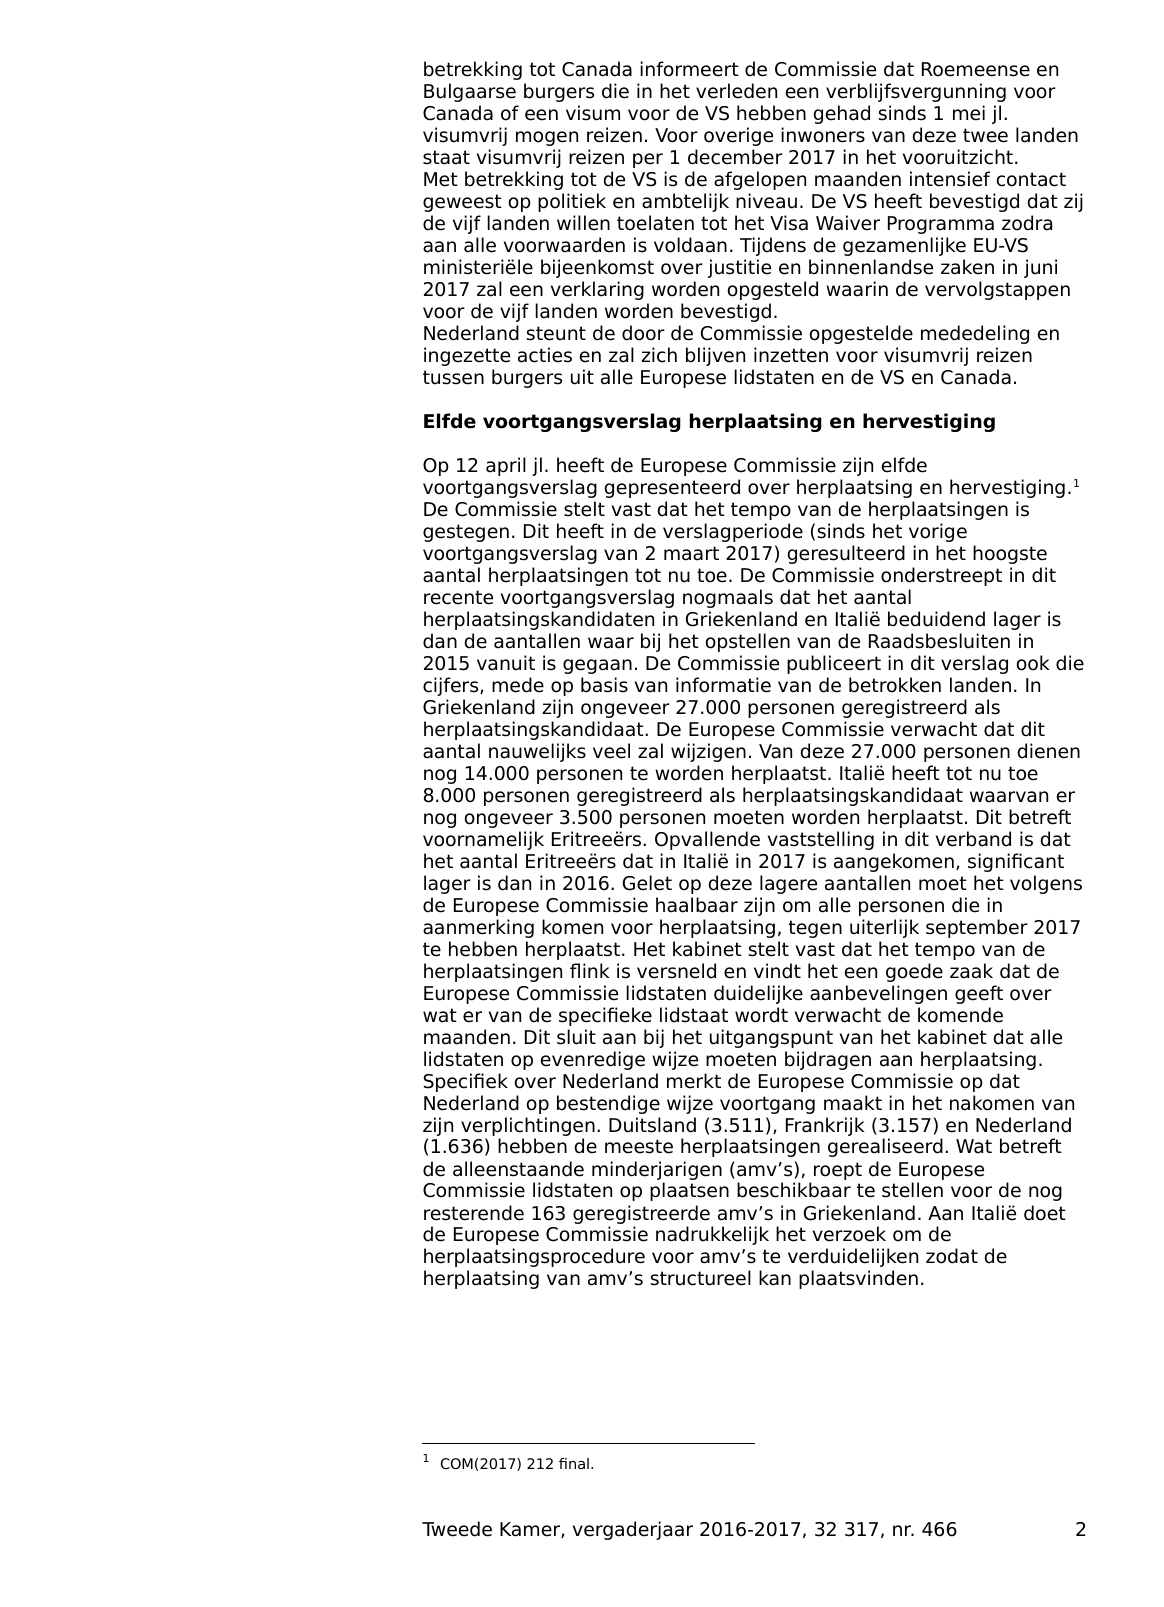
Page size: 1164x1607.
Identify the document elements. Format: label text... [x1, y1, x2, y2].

text Nederland steunt de door de Commissie opgestelde mededeling en ingezette acties en zal zich blijven inzetten voor visumvrij reizen tussen burgers uit alle Europese lidstaten en de VS en Canada. [422, 323, 1087, 389]
text betrekking tot Canada informeert de Commissie dat Roemeense en Bulgaarse burgers die in het verleden een verblijfsvergunning voor Canada of een visum voor de VS hebben gehad sinds 1 mei jl. visumvrij mogen reizen. Voor overige inwoners van deze twee landen staat visumvrij reizen per 1 december 2017 in het vooruitzicht. [422, 59, 1087, 169]
text Op 12 april jl. heeft de Europese Commissie zijn elfde voortgangsverslag gepresenteerd over herplaatsing en hervestiging. De Commissie stelt vast dat het tempo van de herplaatsingen is gestegen. Dit heeft in de verslagperiode (sinds het vorige voortgangsverslag van 2 maart 2017) geresulteerd in het hoogste aantal herplaatsingen tot nu toe. De Commissie onderstreept in dit recente voortgangsverslag nogmaals dat het aantal herplaatsingskandidaten in Griekenland en Italië beduidend lager is dan de aantallen waar bij het opstellen van de Raadsbesluiten in 2015 vanuit is gegaan. De Commissie publiceert in dit verslag ook die cijfers, mede op basis van informatie van de betrokken landen. In Griekenland zijn ongeveer 27.000 personen geregistreerd als herplaatsingskandidaat. De Europese Commissie verwacht dat dit aantal nauwelijks veel zal wijzigen. Van deze 27.000 personen dienen nog 14.000 personen te worden herplaatst. Italië heeft tot nu toe 8.000 personen geregistreerd als herplaatsingskandidaat waarvan er nog ongeveer 3.500 personen moeten worden herplaatst. Dit betreft voornamelijk Eritreeërs. Opvallende vaststelling in dit verband is dat het aantal Eritreeërs dat in Italië in 2017 is aangekomen, significant lager is dan in 2016. Gelet op deze lagere aantallen moet het volgens de Europese Commissie haalbaar zijn om alle personen die in aanmerking komen voor herplaatsing, tegen uiterlijk september 2017 te hebben herplaatst. Het kabinet stelt vast dat het tempo van de herplaatsingen flink is versneld en vindt het een goede zaak dat de Europese Commissie lidstaten duidelijke aanbevelingen geeft over wat er van de specifieke lidstaat wordt verwacht de komende maanden. Dit sluit aan bij het uitgangspunt van het kabinet dat alle lidstaten op evenredige wijze moeten bijdragen aan herplaatsing. Specifiek over Nederland merkt de Europese Commissie op dat Nederland op bestendige wijze voortgang maakt in het nakomen van zijn verplichtingen. Duitsland (3.511), Frankrijk (3.157) en Nederland (1.636) hebben de meeste herplaatsingen gerealiseerd. Wat betreft de alleenstaande minderjarigen (amv’s), roept de Europese Commissie lidstaten op plaatsen beschikbaar te stellen voor de nog resterende 163 geregistreerde amv’s in Griekenland. Aan Italië doet de Europese Commissie nadrukkelijk het verzoek om de herplaatsingsprocedure voor amv’s te verduidelijken zodat de herplaatsing van amv’s structureel kan plaatsvinden. [422, 455, 1087, 1290]
text COM(2017) 212 final. [422, 1452, 1087, 1474]
text Met betrekking tot de VS is de afgelopen maanden intensief contact geweest op politiek en ambtelijk niveau. De VS heeft bevestigd dat zij de vijf landen willen toelaten tot het Visa Waiver Programma zodra aan alle voorwaarden is voldaan. Tijdens de gezamenlijke EU-VS ministeriële bijeenkomst over justitie en binnenlandse zaken in juni 2017 zal een verklaring worden opgesteld waarin de vervolgstappen voor de vijf landen worden bevestigd. [422, 169, 1087, 323]
subtitle Elfde voortgangsverslag herplaatsing en hervestiging [422, 411, 1087, 433]
